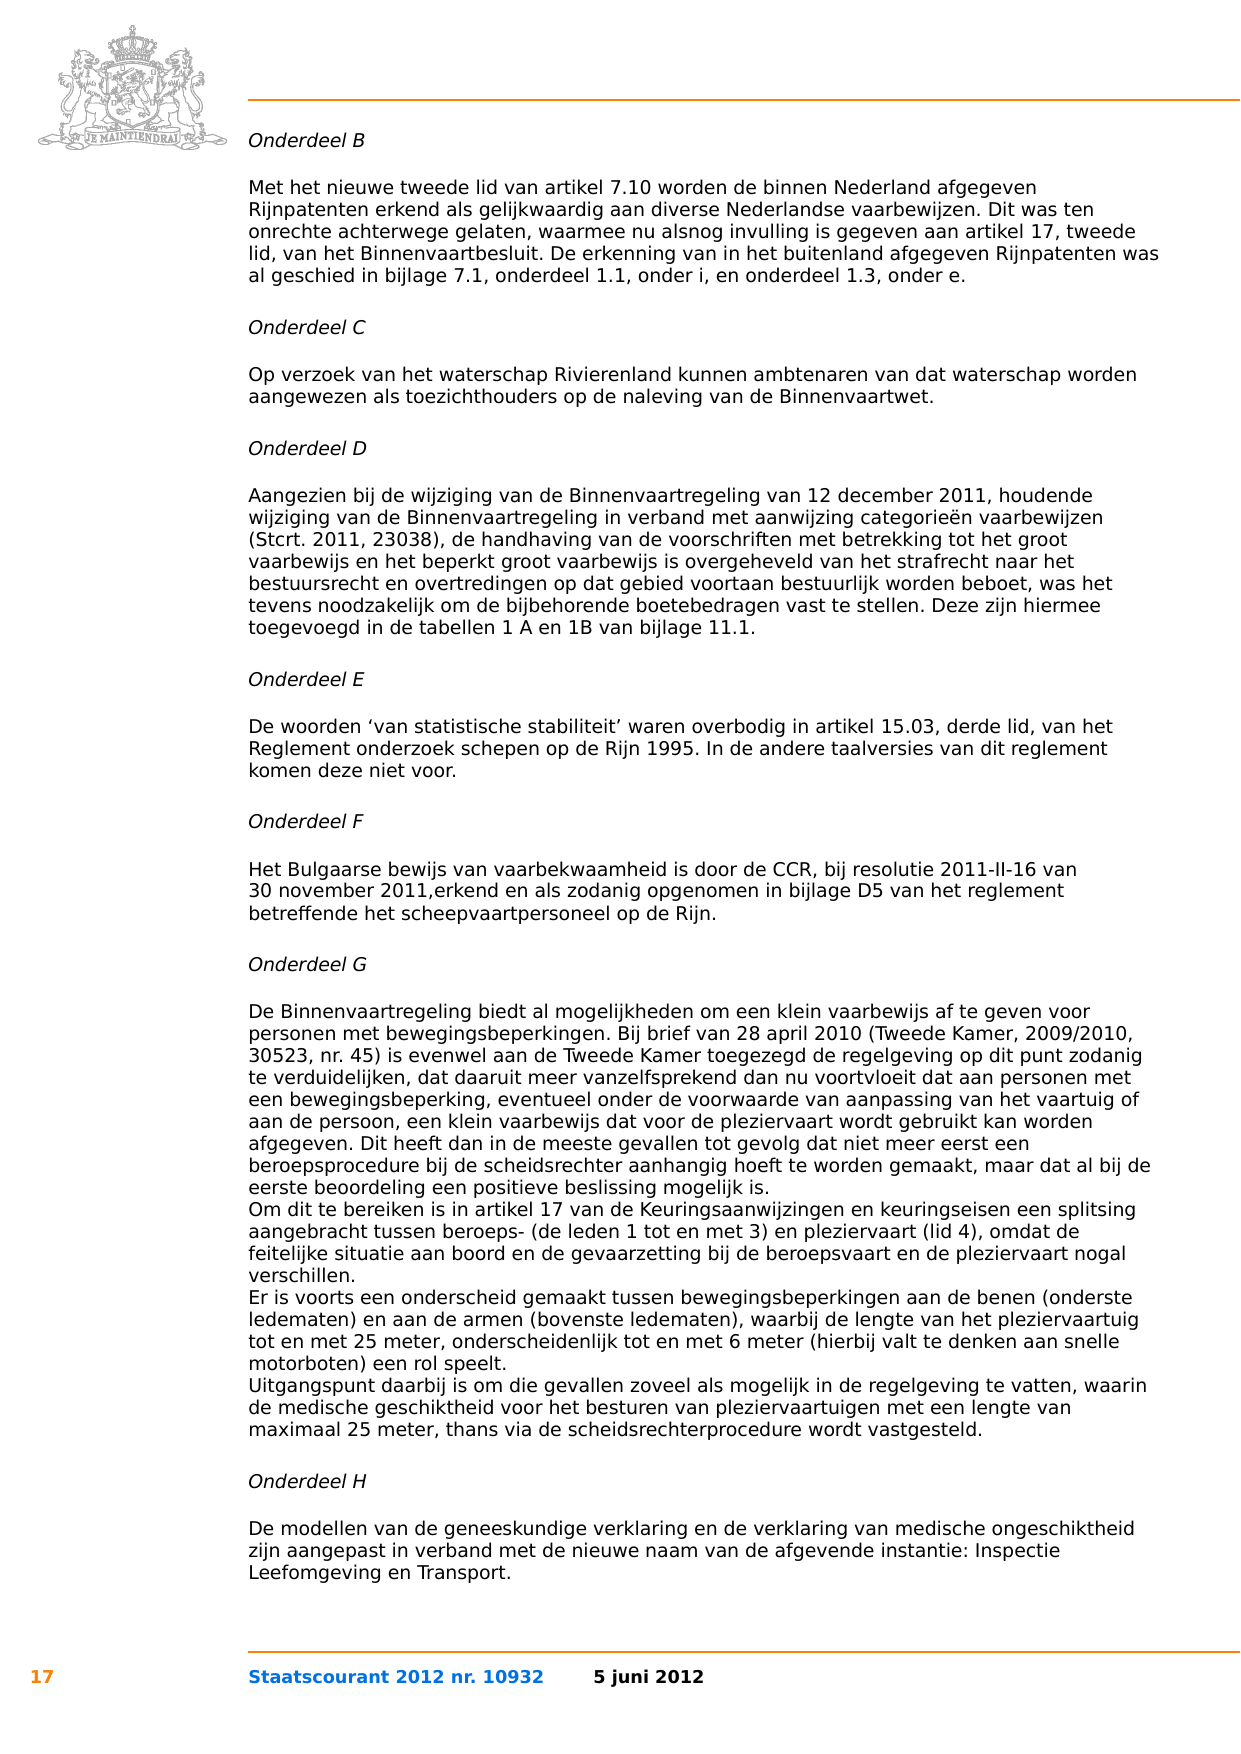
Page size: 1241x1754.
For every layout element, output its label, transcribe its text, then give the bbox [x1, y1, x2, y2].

text Op verzoek van het waterschap Rivierenland kunnen ambtenaren van dat waterschap worden aangewezen als toezichthouders op de naleving van de Binnenvaartwet. [248, 364, 1163, 408]
subtitle Onderdeel G [248, 954, 1163, 976]
text De woorden ‘van statistische stabiliteit’ waren overbodig in artikel 15.03, derde lid, van het Reglement onderzoek schepen op de Rijn 1995. In de andere taalversies van dit reglement komen deze niet voor. [248, 716, 1163, 781]
subtitle Onderdeel H [248, 1471, 1163, 1493]
picture [38, 25, 227, 150]
subtitle Onderdeel C [248, 317, 1163, 339]
subtitle Onderdeel D [248, 438, 1163, 460]
text Het Bulgaarse bewijs van vaarbekwaamheid is door de CCR, bij resolutie 2011-II-16 van 30 november 2011,erkend en als zodanig opgenomen in bijlage D5 van het reglement betreffende het scheepvaartpersoneel op de Rijn. [248, 858, 1163, 924]
subtitle Onderdeel B [248, 130, 1163, 152]
text De Binnenvaartregeling biedt al mogelijkheden om een klein vaarbewijs af te geven voor personen met bewegingsbeperkingen. Bij brief van 28 april 2010 (Tweede Kamer, 2009/2010, 30523, nr. 45) is evenwel aan de Tweede Kamer toegezegd de regelgeving op dit punt zodanig te verduidelijken, dat daaruit meer vanzelfsprekend dan nu voortvloeit dat aan personen met een bewegingsbeperking, eventueel onder de voorwaarde van aanpassing van het vaartuig of aan de persoon, een klein vaarbewijs dat voor de pleziervaart wordt gebruikt kan worden afgegeven. Dit heeft dan in de meeste gevallen tot gevolg dat niet meer eerst een beroepsprocedure bij de scheidsrechter aanhangig hoeft te worden gemaakt, maar dat al bij de eerste beoordeling een positieve beslissing mogelijk is. [248, 1001, 1163, 1199]
text Aangezien bij de wijziging van de Binnenvaartregeling van 12 december 2011, houdende wijziging van de Binnenvaartregeling in verband met aanwijzing categorieën vaarbewijzen (Stcrt. 2011, 23038), de handhaving van de voorschriften met betrekking tot het groot vaarbewijs en het beperkt groot vaarbewijs is overgeheveld van het strafrecht naar het bestuursrecht en overtredingen op dat gebied voortaan bestuurlijk worden beboet, was het tevens noodzakelijk om de bijbehorende boetebedragen vast te stellen. Deze zijn hiermee toegevoegd in de tabellen 1 A en 1B van bijlage 11.1. [248, 485, 1163, 638]
subtitle Onderdeel E [248, 668, 1163, 691]
text Om dit te bereiken is in artikel 17 van de Keuringsaanwijzingen en keuringseisen een splitsing aangebracht tussen beroeps- (de leden 1 tot en met 3) en pleziervaart (lid 4), omdat de feitelijke situatie aan boord en de gevaarzetting bij de beroepsvaart en de pleziervaart nogal verschillen. [248, 1199, 1163, 1287]
subtitle Onderdeel F [248, 811, 1163, 833]
text Met het nieuwe tweede lid van artikel 7.10 worden de binnen Nederland afgegeven Rijnpatenten erkend als gelijkwaardig aan diverse Nederlandse vaarbewijzen. Dit was ten onrechte achterwege gelaten, waarmee nu alsnog invulling is gegeven aan artikel 17, tweede lid, van het Binnenvaartbesluit. De erkenning van in het buitenland afgegeven Rijnpatenten was al geschied in bijlage 7.1, onderdeel 1.1, onder i, en onderdeel 1.3, onder e. [248, 177, 1163, 287]
text Er is voorts een onderscheid gemaakt tussen bewegingsbeperkingen aan de benen (onderste ledematen) en aan de armen (bovenste ledematen), waarbij de lengte van het pleziervaartuig tot en met 25 meter, onderscheidenlijk tot en met 6 meter (hierbij valt te denken aan snelle motorboten) een rol speelt. [248, 1287, 1163, 1375]
text De modellen van de geneeskundige verklaring en de verklaring van medische ongeschiktheid zijn aangepast in verband met de nieuwe naam van de afgevende instantie: Inspectie Leefomgeving en Transport. [248, 1518, 1163, 1584]
text Uitgangspunt daarbij is om die gevallen zoveel als mogelijk in de regelgeving te vatten, waarin de medische geschiktheid voor het besturen van pleziervaartuigen met een lengte van maximaal 25 meter, thans via de scheidsrechterprocedure wordt vastgesteld. [248, 1375, 1163, 1441]
